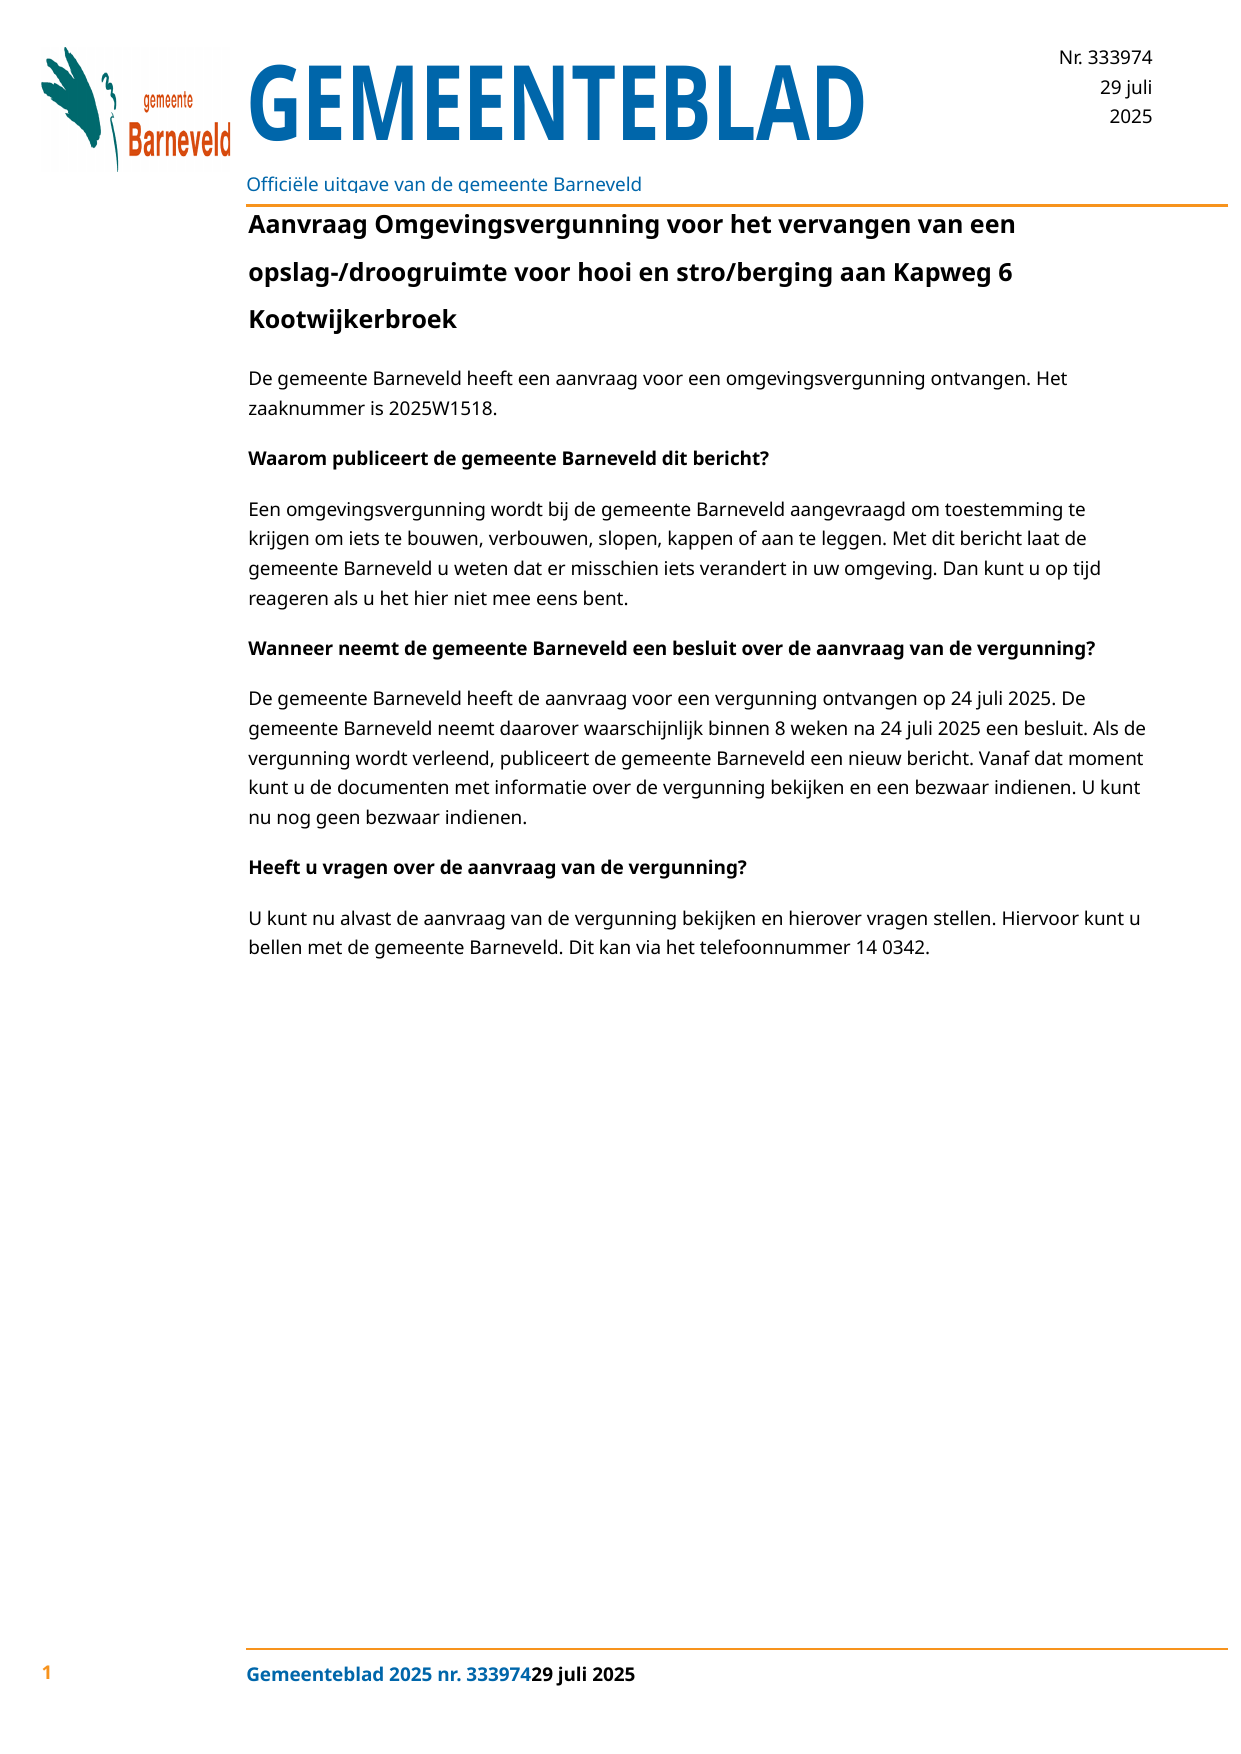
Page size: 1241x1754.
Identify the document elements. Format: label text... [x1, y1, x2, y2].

text Heeft u vragen over de aanvraag van de vergunning? [248, 854, 1152, 880]
picture [41, 47, 231, 172]
text U kunt nu alvast de aanvraag van de vergunning bekijken en hierover vragen stellen. Hiervoor kunt u bellen met de gemeente Barneveld. Dit kan via het telefoonnummer 14 0342. [248, 905, 1152, 960]
text Aanvraag Omgevingsvergunning voor het vervangen van een opslag-/droogruimte voor hooi en stro/berging aan Kapweg 6 Kootwijkerbroek [248, 207, 1152, 336]
text Wanneer neemt de gemeente Barneveld een besluit over de aanvraag van de vergunning? [248, 635, 1152, 661]
text De gemeente Barneveld heeft een aanvraag voor een omgevingsvergunning ontvangen. Het zaaknummer is 2025W1518. [248, 366, 1152, 421]
text Een omgevingsvergunning wordt bij de gemeente Barneveld aangevraagd om toestemming te krijgen om iets te bouwen, verbouwen, slopen, kappen of aan te leggen. Met dit bericht laat de gemeente Barneveld u weten dat er misschien iets verandert in uw omgeving. Dan kunt u op tijd reageren als u het hier niet mee eens bent. [248, 496, 1152, 610]
text De gemeente Barneveld heeft de aanvraag voor een vergunning ontvangen op 24 juli 2025. De gemeente Barneveld neemt daarover waarschijnlijk binnen 8 weken na 24 juli 2025 een besluit. Als de vergunning wordt verleend, publiceert de gemeente Barneveld een nieuw bericht. Vanaf dat moment kunt u de documenten met informatie over de vergunning bekijken en een bezwaar indienen. U kunt nu nog geen bezwaar indienen. [248, 686, 1152, 829]
text Waarom publiceert de gemeente Barneveld dit bericht? [248, 446, 1152, 471]
